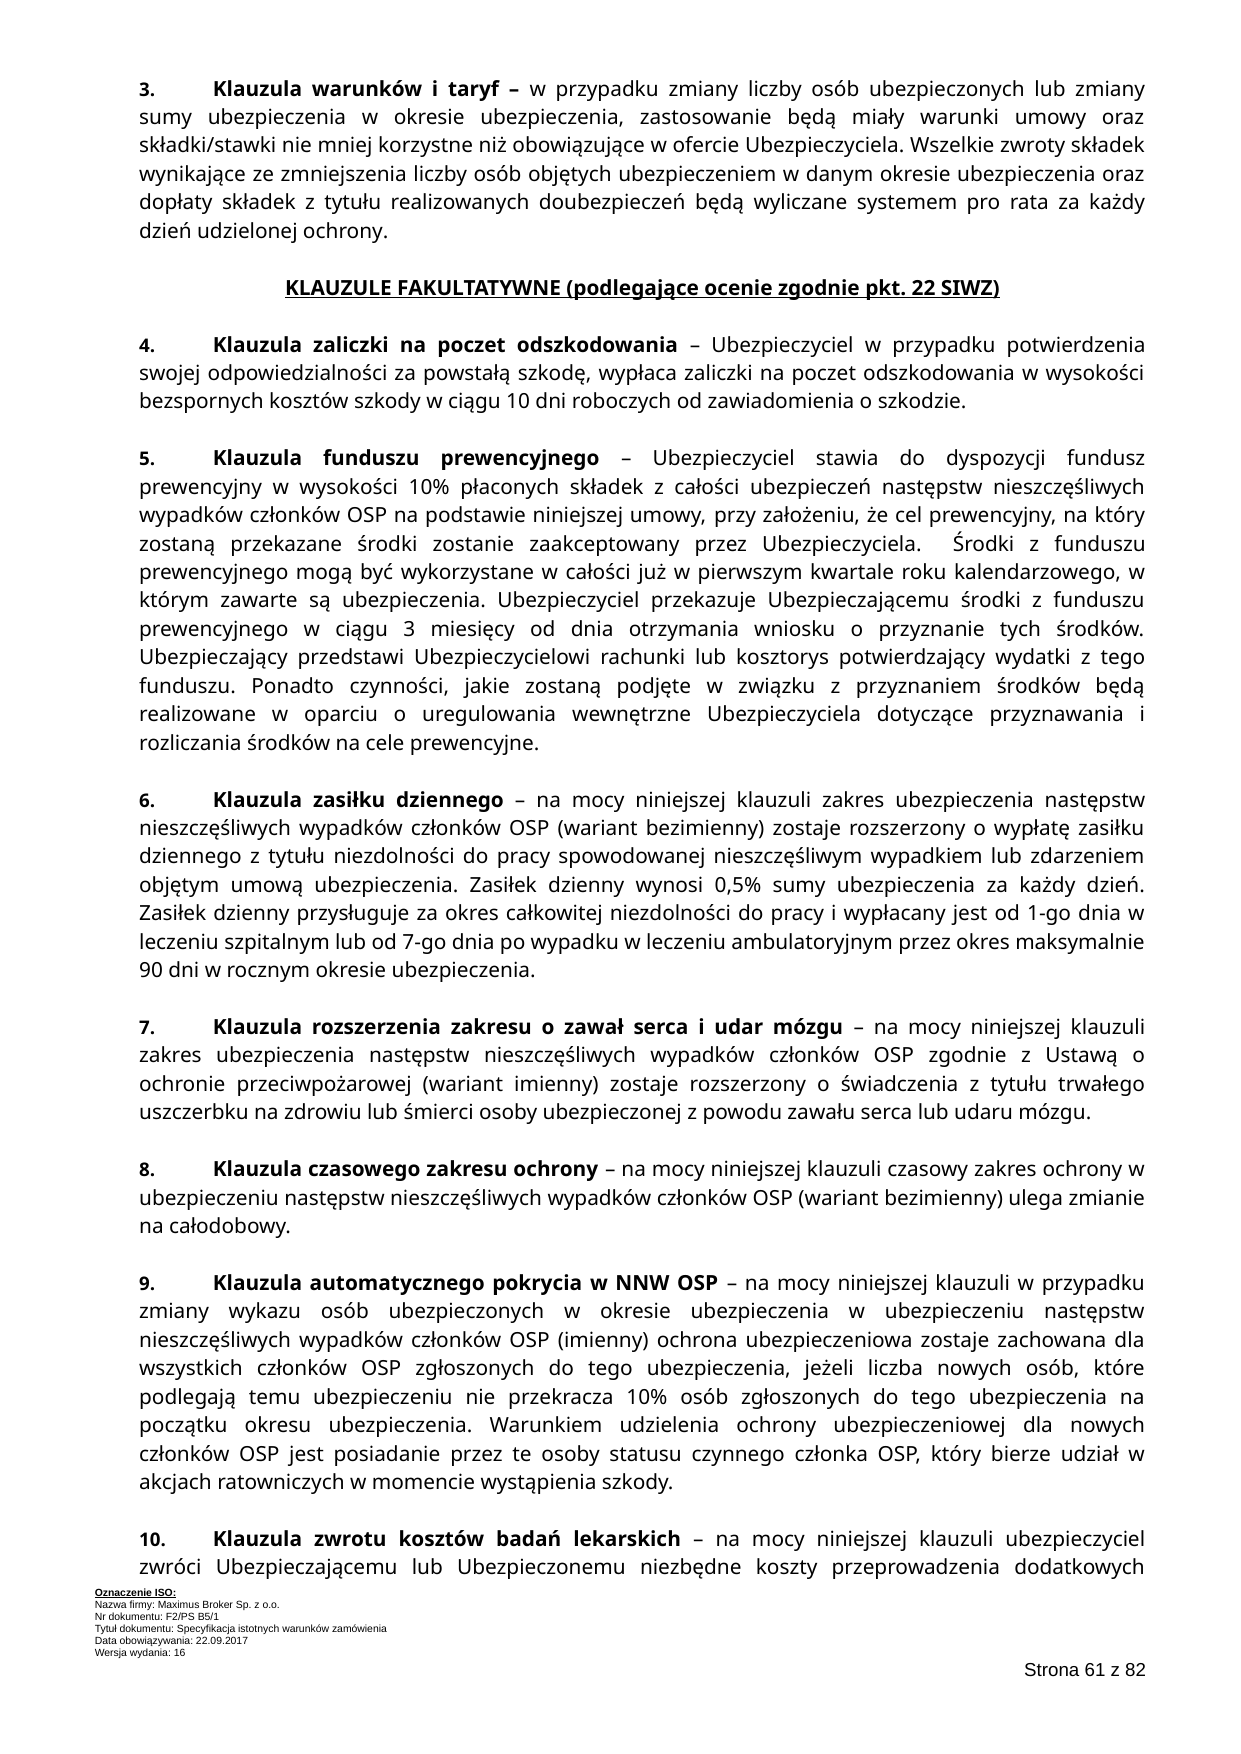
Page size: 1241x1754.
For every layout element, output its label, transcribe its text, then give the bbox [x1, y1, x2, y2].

list Klauzula funduszu prewencyjnego – Ubezpieczyciel stawia do dyspozycji fundusz prewencyjny w wysokości 10% płaconych składek z całości ubezpieczeń następstw nieszczęśliwych wypadków członków OSP na podstawie niniejszej umowy, przy założeniu, że cel prewencyjny, na który zostaną przekazane środki zostanie zaakceptowany przez Ubezpieczyciela. Środki z funduszu prewencyjnego mogą być wykorzystane w całości już w pierwszym kwartale roku kalendarzowego, w którym zawarte są ubezpieczenia. Ubezpieczyciel przekazuje Ubezpieczającemu środki z funduszu prewencyjnego w ciągu 3 miesięcy od dnia otrzymania wniosku o przyznanie tych środków. Ubezpieczający przedstawi Ubezpieczycielowi rachunki lub kosztorys potwierdzający wydatki z tego funduszu. Ponadto czynności, jakie zostaną podjęte w związku z przyznaniem środków będą realizowane w oparciu o uregulowania wewnętrzne Ubezpieczyciela dotyczące przyznawania i rozliczania środków na cele prewencyjne. [139, 443, 1146, 756]
list Klauzula rozszerzenia zakresu o zawał serca i udar mózgu – na mocy niniejszej klauzuli zakres ubezpieczenia następstw nieszczęśliwych wypadków członków OSP zgodnie z Ustawą o ochronie przeciwpożarowej (wariant imienny) zostaje rozszerzony o świadczenia z tytułu trwałego uszczerbku na zdrowiu lub śmierci osoby ubezpieczonej z powodu zawału serca lub udaru mózgu. [139, 1012, 1146, 1126]
list Klauzula zaliczki na poczet odszkodowania – Ubezpieczyciel w przypadku potwierdzenia swojej odpowiedzialności za powstałą szkodę, wypłaca zaliczki na poczet odszkodowania w wysokości bezspornych kosztów szkody w ciągu 10 dni roboczych od zawiadomienia o szkodzie. [139, 330, 1146, 415]
list Klauzula warunków i taryf – w przypadku zmiany liczby osób ubezpieczonych lub zmiany sumy ubezpieczenia w okresie ubezpieczenia, zastosowanie będą miały warunki umowy oraz składki/stawki nie mniej korzystne niż obowiązujące w ofercie Ubezpieczyciela. Wszelkie zwroty składek wynikające ze zmniejszenia liczby osób objętych ubezpieczeniem w danym okresie ubezpieczenia oraz dopłaty składek z tytułu realizowanych doubezpieczeń będą wyliczane systemem pro rata za każdy dzień udzielonej ochrony. [139, 74, 1146, 244]
list Klauzula zwrotu kosztów badań lekarskich – na mocy niniejszej klauzuli ubezpieczyciel zwróci Ubezpieczającemu lub Ubezpieczonemu niezbędne koszty przeprowadzenia dodatkowych badań lekarskich w związku z wystąpieniem uszczerbku na zdrowiu w wyniku nieszczęśliwego wypadku lub zdarzenia objętego ochroną ubezpieczeniową, w szczególności koszty związane ze stawieniem się poszkodowanego przez komisją lekarską podległą ministrowi właściwemu do spraw wewnętrznych. Limit odpowiedzialności dla niniejszej klauzuli wynosi 2 000 zł w rocznym okresie ubezpieczenia i jest ona dodatkowy/niezależny od sumy ubezpieczenia w ubezpieczeniu następstw nieszczęśliwych wypadków. [139, 1524, 1146, 1581]
text KLAUZULE FAKULTATYWNE (podlegające ocenie zgodnie pkt. 22 SIWZ) [139, 273, 1146, 301]
list Klauzula automatycznego pokrycia w NNW OSP – na mocy niniejszej klauzuli w przypadku zmiany wykazu osób ubezpieczonych w okresie ubezpieczenia w ubezpieczeniu następstw nieszczęśliwych wypadków członków OSP (imienny) ochrona ubezpieczeniowa zostaje zachowana dla wszystkich członków OSP zgłoszonych do tego ubezpieczenia, jeżeli liczba nowych osób, które podlegają temu ubezpieczeniu nie przekracza 10% osób zgłoszonych do tego ubezpieczenia na początku okresu ubezpieczenia. Warunkiem udzielenia ochrony ubezpieczeniowej dla nowych członków OSP jest posiadanie przez te osoby statusu czynnego członka OSP, który bierze udział w akcjach ratowniczych w momencie wystąpienia szkody. [139, 1268, 1146, 1496]
list Klauzula zasiłku dziennego – na mocy niniejszej klauzuli zakres ubezpieczenia następstw nieszczęśliwych wypadków członków OSP (wariant bezimienny) zostaje rozszerzony o wypłatę zasiłku dziennego z tytułu niezdolności do pracy spowodowanej nieszczęśliwym wypadkiem lub zdarzeniem objętym umową ubezpieczenia. Zasiłek dzienny wynosi 0,5% sumy ubezpieczenia za każdy dzień. Zasiłek dzienny przysługuje za okres całkowitej niezdolności do pracy i wypłacany jest od 1-go dnia w leczeniu szpitalnym lub od 7-go dnia po wypadku w leczeniu ambulatoryjnym przez okres maksymalnie 90 dni w rocznym okresie ubezpieczenia. [139, 785, 1146, 984]
list Klauzula czasowego zakresu ochrony – na mocy niniejszej klauzuli czasowy zakres ochrony w ubezpieczeniu następstw nieszczęśliwych wypadków członków OSP (wariant bezimienny) ulega zmianie na całodobowy. [139, 1154, 1146, 1240]
